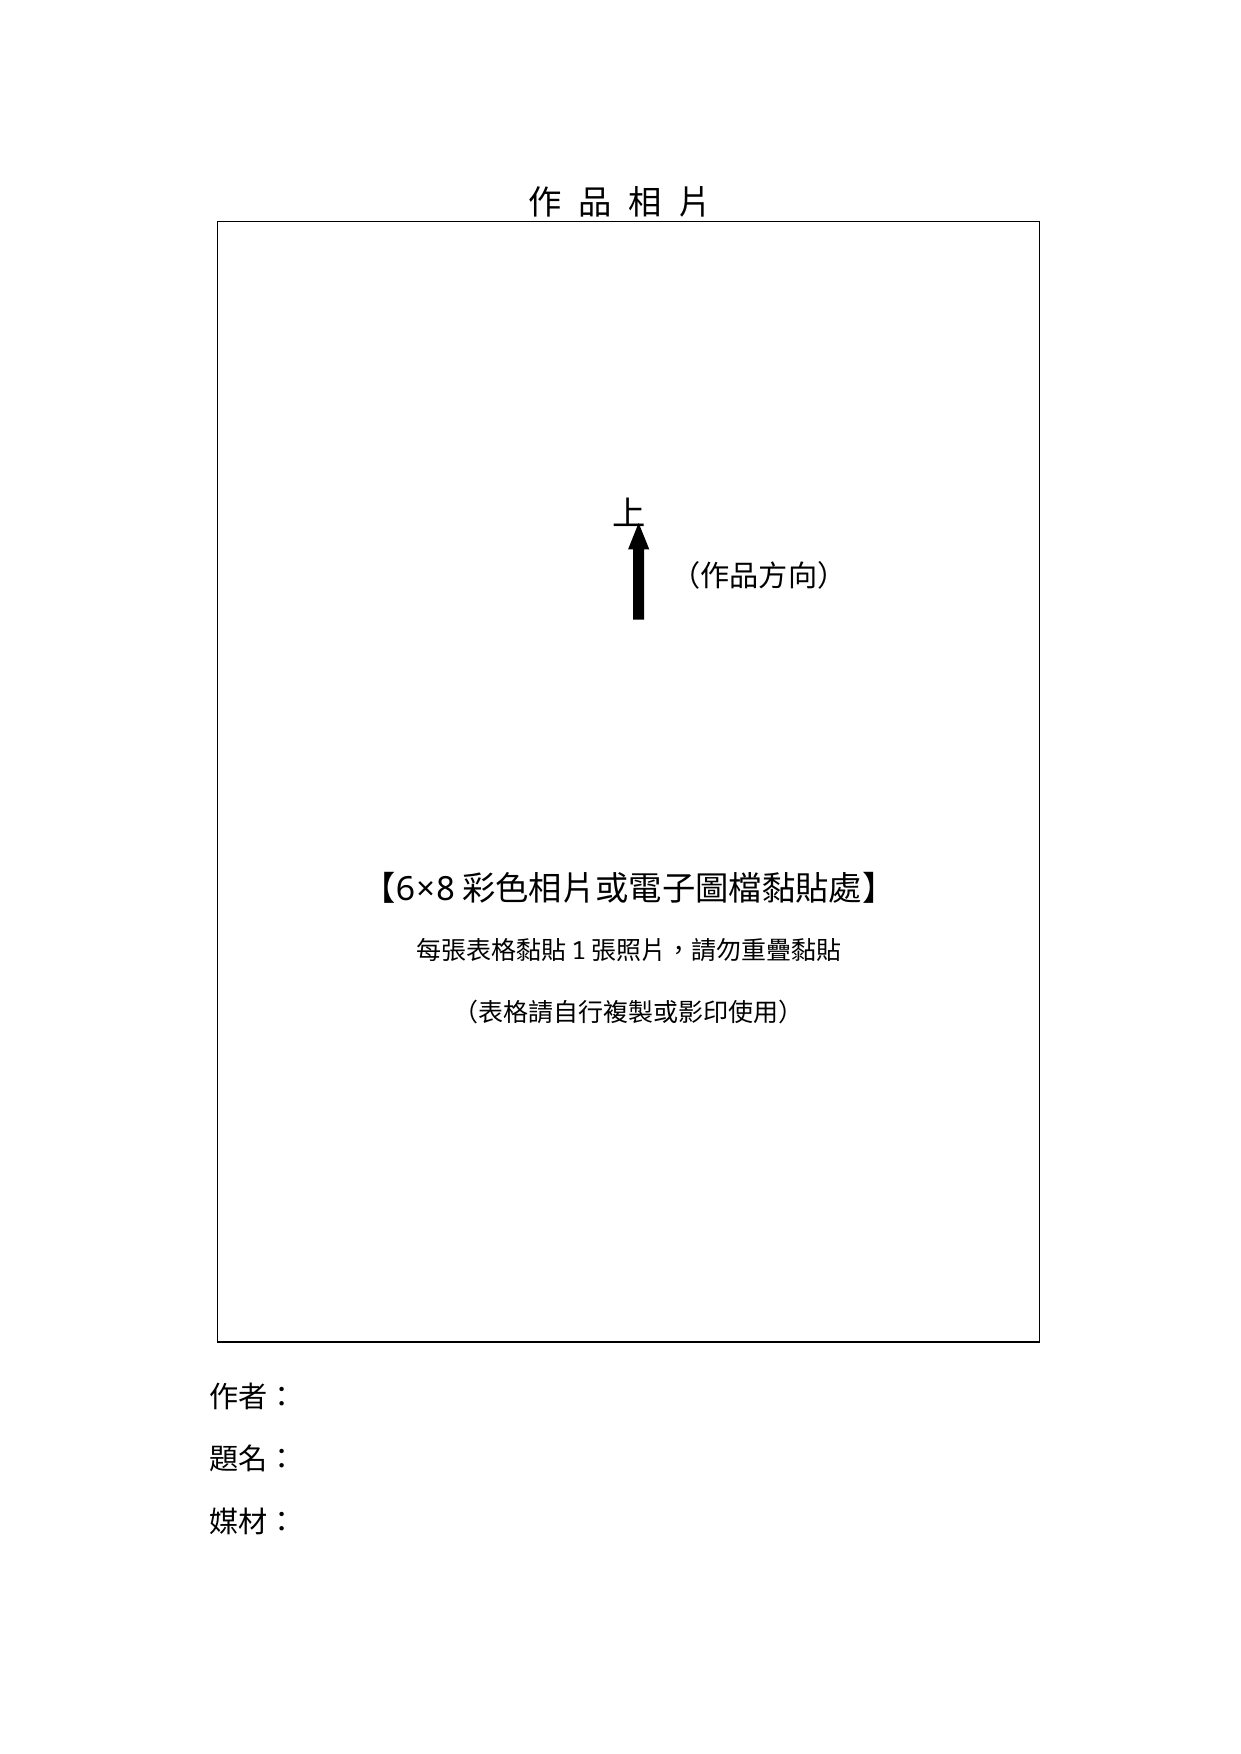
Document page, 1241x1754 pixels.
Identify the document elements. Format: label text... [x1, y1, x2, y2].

text 媒材： [209, 1478, 1053, 1540]
text 作者： [209, 1353, 1053, 1415]
table_header 上 （作品方向） 【6×8彩色相片或電子圖檔黏貼處】 每張表格黏貼1張照片，請勿重疊黏貼 （表格請自行複製或影印使用） [218, 222, 1039, 1341]
text 題名： [209, 1415, 1053, 1478]
text 作 品 相 片 [187, 158, 1053, 221]
